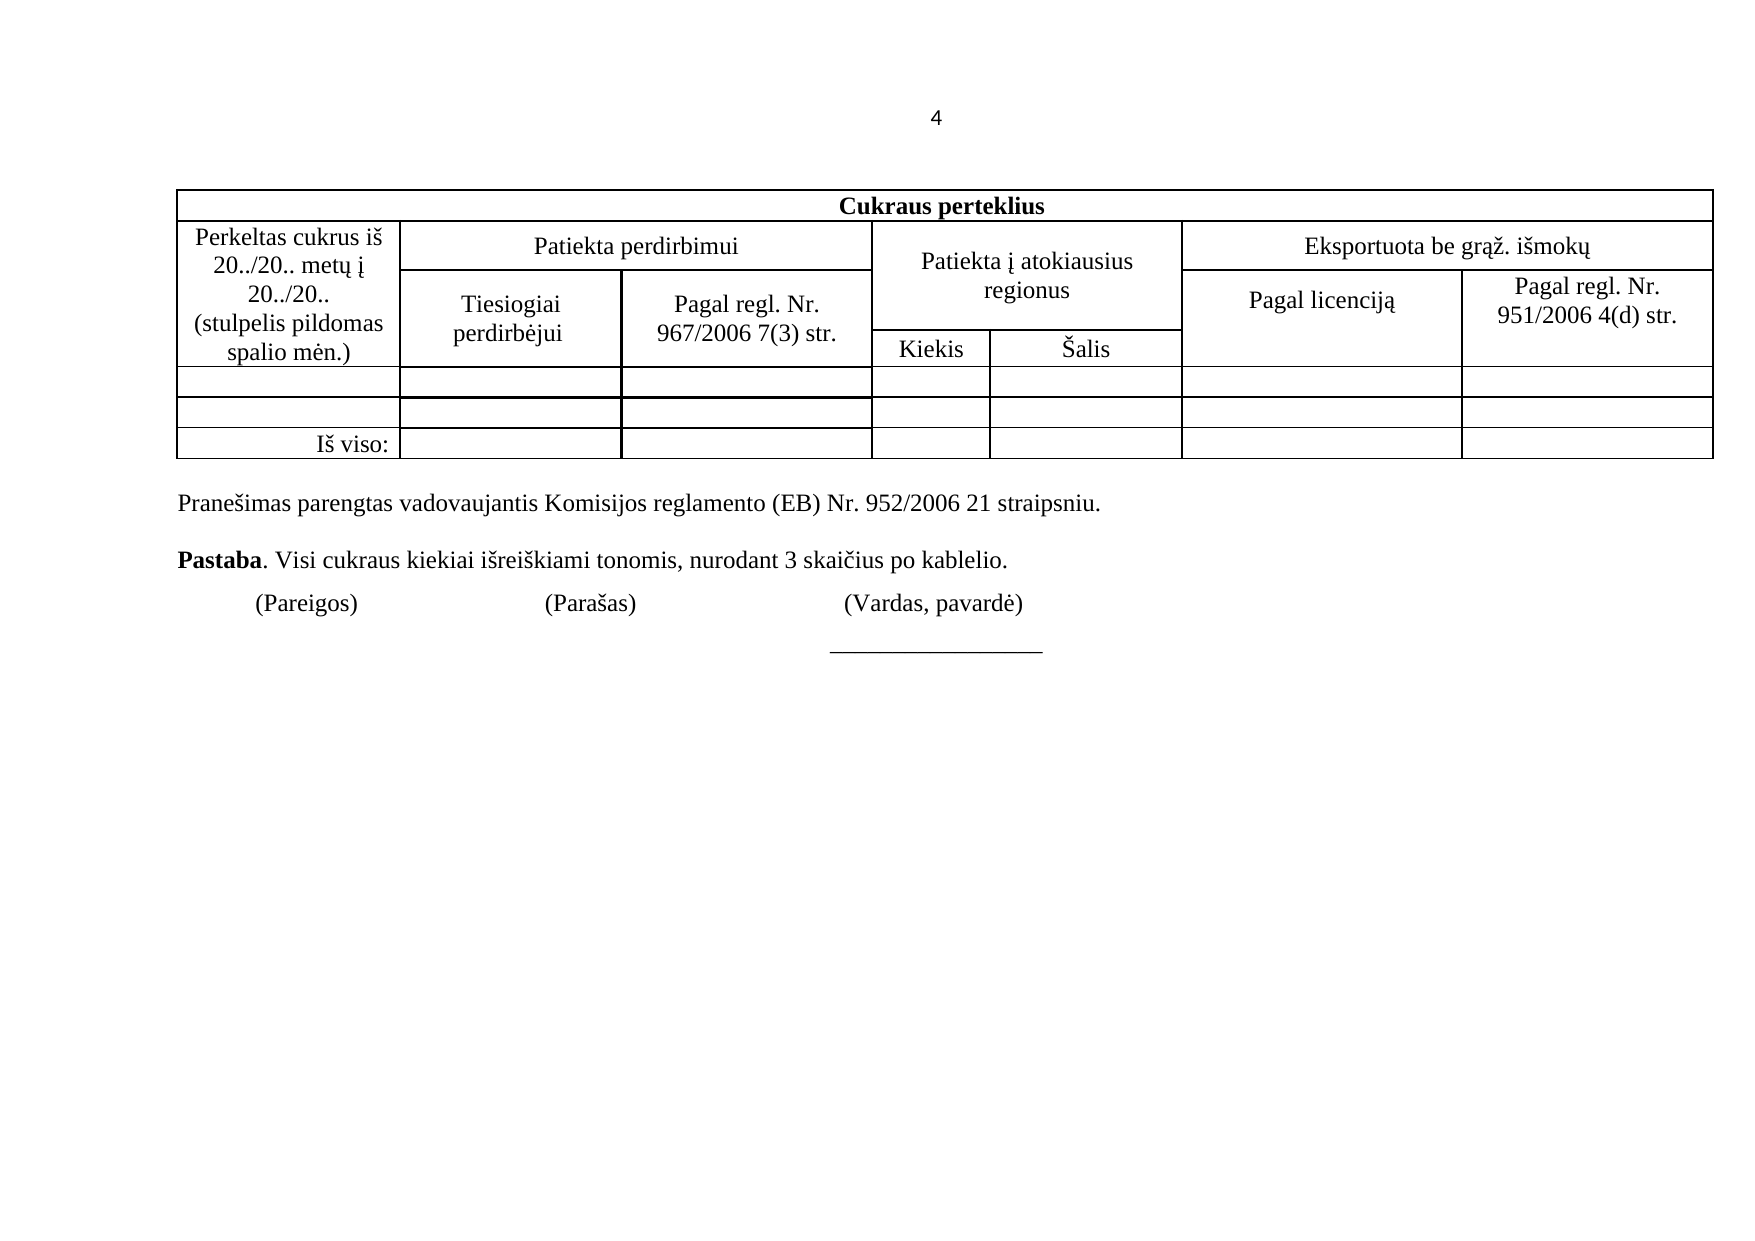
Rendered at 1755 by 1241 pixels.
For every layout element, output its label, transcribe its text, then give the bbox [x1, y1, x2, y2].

table_header (Vardas, pavardė) [745, 589, 1122, 627]
table_cell [623, 429, 871, 458]
table_cell [401, 429, 620, 458]
table_cell [991, 428, 1181, 458]
table_header (Parašas) [436, 589, 745, 627]
table_cell [991, 367, 1181, 396]
table_cell Kiekis [873, 331, 989, 366]
table_cell Pagal regl. Nr. 951/2006 4(d) str. [1463, 271, 1712, 329]
table_cell [178, 367, 399, 396]
table_cell [178, 398, 399, 427]
table_cell [1463, 329, 1712, 366]
table_cell Perkeltas cukrus iš 20../20.. metų į 20../20.. (stulpelis pildomas spalio mėn.) [178, 222, 399, 366]
table_cell [1463, 367, 1712, 396]
table_cell [1183, 398, 1461, 427]
table_cell [623, 399, 871, 427]
table_cell [623, 368, 871, 396]
table_cell [401, 399, 620, 427]
text Pranešimas parengtas vadovaujantis Komisijos reglamento (EB) Nr. 952/2006 21 straipsniu. [177, 488, 1695, 517]
table_cell [1463, 398, 1712, 427]
text _________________ [177, 627, 1695, 656]
text Pastaba. Visi cukraus kiekiai išreiškiami tonomis, nurodant 3 skaičius po kablelio. [177, 545, 1695, 574]
table_cell [1183, 428, 1461, 458]
table_cell [991, 398, 1181, 427]
table_cell Pagal licenciją [1183, 271, 1461, 329]
table_cell Šalis [991, 331, 1181, 366]
table_cell [1463, 428, 1712, 458]
table_cell Eksportuota be grąž. išmokų [1183, 222, 1712, 269]
table_cell [401, 368, 620, 396]
table_cell Patiekta perdirbimui [401, 222, 871, 269]
table_cell Iš viso: [178, 428, 399, 458]
table_cell [873, 398, 989, 427]
table_header (Pareigos) [177, 589, 436, 627]
table_cell [873, 428, 989, 458]
table_cell Pagal regl. Nr. 967/2006 7(3) str. [623, 271, 871, 366]
table_header Cukraus perteklius [178, 191, 1712, 220]
table_cell [1183, 367, 1461, 396]
table_cell Tiesiogiai perdirbėjui [401, 271, 620, 366]
table_cell Patiekta į atokiausius regionus [873, 222, 1181, 329]
table_cell [1183, 329, 1461, 366]
table_cell [873, 367, 989, 396]
